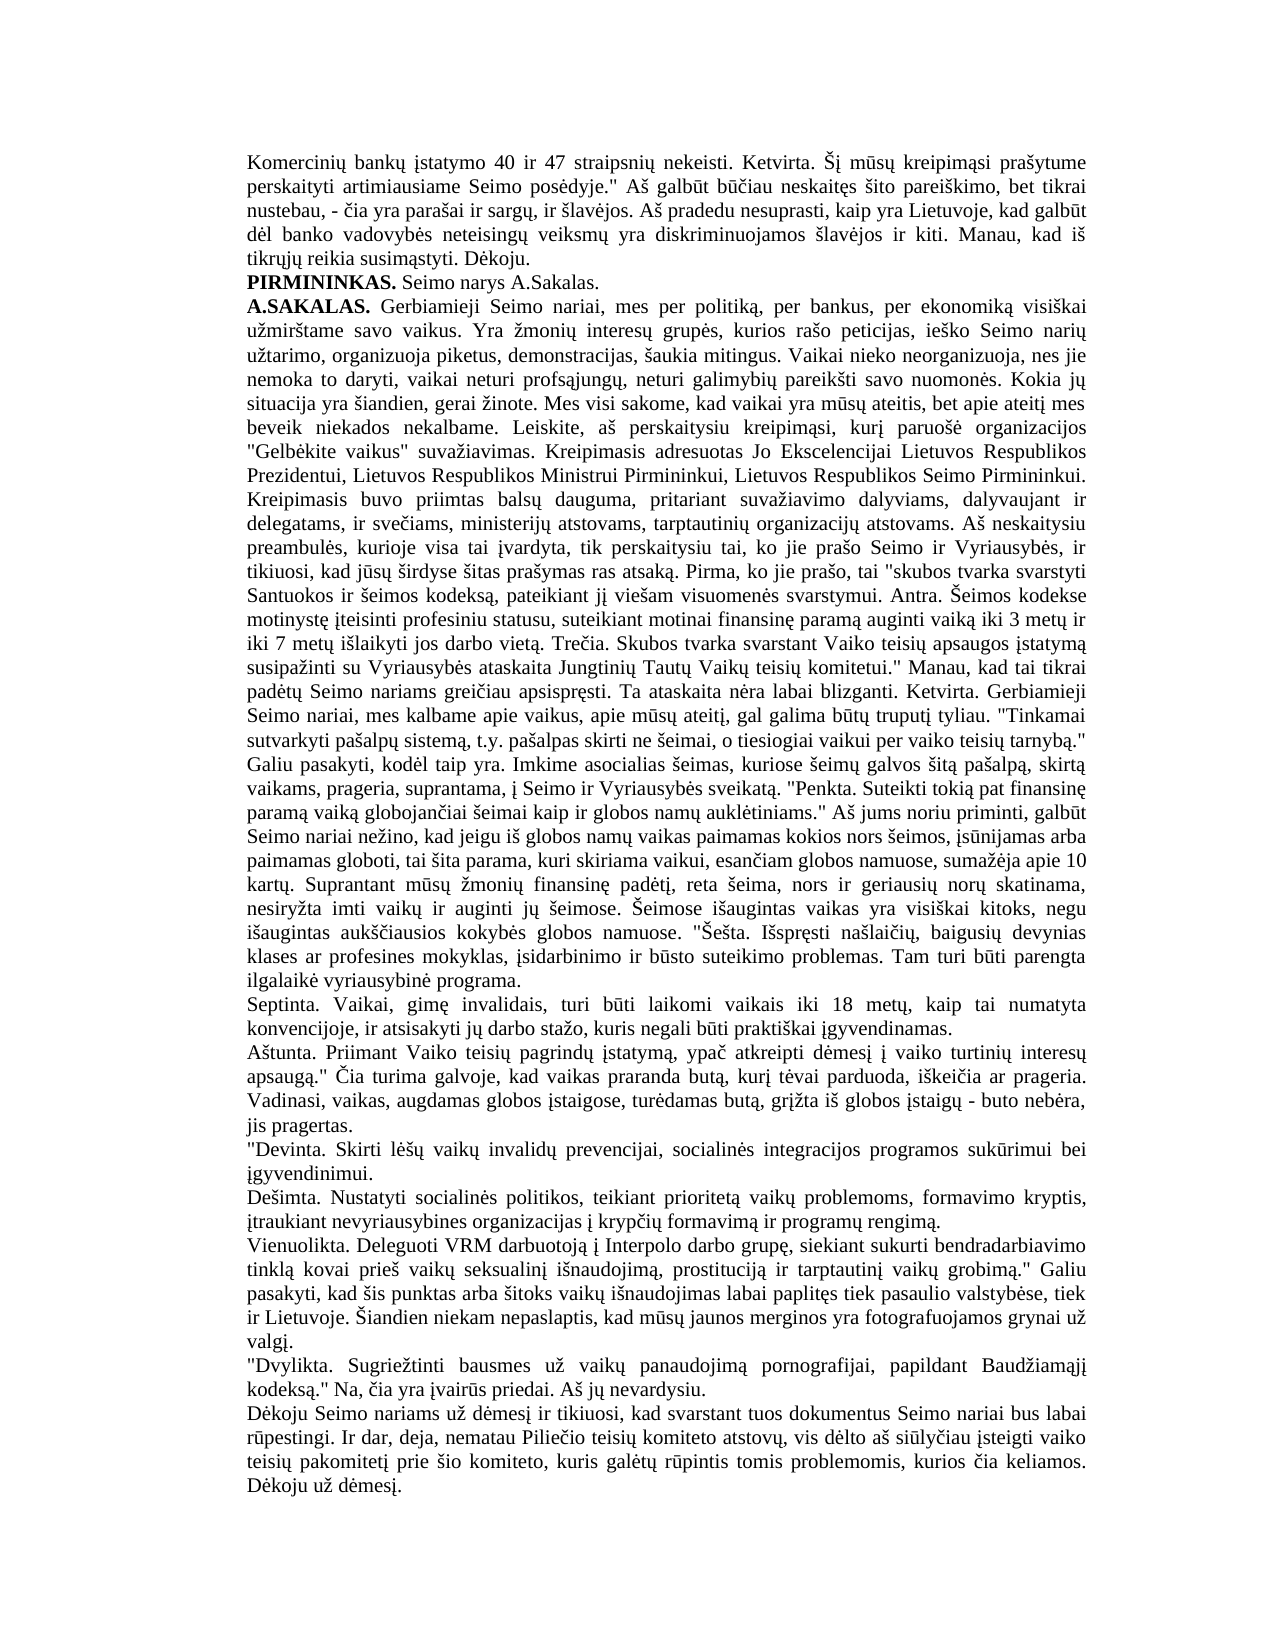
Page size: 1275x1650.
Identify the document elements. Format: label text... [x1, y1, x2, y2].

text Septinta. Vaikai, gimę invalidais, turi būti laikomi vaikais iki 18 metų, kaip tai numatyta konvencijoje, ir atsisakyti jų darbo stažo, kuris negali būti praktiškai įgyvendinamas. [247, 992, 1087, 1040]
text "Dvylikta. Sugriežtinti bausmes už vaikų panaudojimą pornografijai, papildant Baudžiamąjį kodeksą." Na, čia yra įvairūs priedai. Aš jų nevardysiu. [247, 1353, 1087, 1401]
text Komercinių bankų įstatymo 40 ir 47 straipsnių nekeisti. Ketvirta. Šį mūsų kreipimąsi prašytume perskaityti artimiausiame Seimo posėdyje." Aš galbūt būčiau neskaitęs šito pareiškimo, bet tikrai nustebau, - čia yra parašai ir sargų, ir šlavėjos. Aš pradedu nesuprasti, kaip yra Lietuvoje, kad galbūt dėl banko vadovybės neteisingų veiksmų yra diskriminuojamos šlavėjos ir kiti. Manau, kad iš tikrųjų reikia susimąstyti. Dėkoju. [247, 150, 1087, 270]
text Dėkoju Seimo nariams už dėmesį ir tikiuosi, kad svarstant tuos dokumentus Seimo nariai bus labai rūpestingi. Ir dar, deja, nematau Piliečio teisių komiteto atstovų, vis dėlto aš siūlyčiau įsteigti vaiko teisių pakomitetį prie šio komiteto, kuris galėtų rūpintis tomis problemomis, kurios čia keliamos. Dėkoju už dėmesį. [247, 1401, 1087, 1497]
text Vienuolikta. Deleguoti VRM darbuotoją į Interpolo darbo grupę, siekiant sukurti bendradarbiavimo tinklą kovai prieš vaikų seksualinį išnaudojimą, prostituciją ir tarptautinį vaikų grobimą." Galiu pasakyti, kad šis punktas arba šitoks vaikų išnaudojimas labai paplitęs tiek pasaulio valstybėse, tiek ir Lietuvoje. Šiandien niekam nepaslaptis, kad mūsų jaunos merginos yra fotografuojamos grynai už valgį. [247, 1233, 1087, 1353]
text Dešimta. Nustatyti socialinės politikos, teikiant prioritetą vaikų problemoms, formavimo kryptis, įtraukiant nevyriausybines organizacijas į krypčių formavimą ir programų rengimą. [247, 1185, 1087, 1233]
text A.SAKALAS. Gerbiamieji Seimo nariai, mes per politiką, per bankus, per ekonomiką visiškai užmirštame savo vaikus. Yra žmonių interesų grupės, kurios rašo peticijas, ieško Seimo narių užtarimo, organizuoja piketus, demonstracijas, šaukia mitingus. Vaikai nieko neorganizuoja, nes jie nemoka to daryti, vaikai neturi profsąjungų, neturi galimybių pareikšti savo nuomonės. Kokia jų situacija yra šiandien, gerai žinote. Mes visi sakome, kad vaikai yra mūsų ateitis, bet apie ateitį mes beveik niekados nekalbame. Leiskite, aš perskaitysiu kreipimąsi, kurį paruošė organizacijos "Gelbėkite vaikus" suvažiavimas. Kreipimasis adresuotas Jo Ekscelencijai Lietuvos Respublikos Prezidentui, Lietuvos Respublikos Ministrui Pirmininkui, Lietuvos Respublikos Seimo Pirmininkui. Kreipimasis buvo priimtas balsų dauguma, pritariant suvažiavimo dalyviams, dalyvaujant ir delegatams, ir svečiams, ministerijų atstovams, tarptautinių organizacijų atstovams. Aš neskaitysiu preambulės, kurioje visa tai įvardyta, tik perskaitysiu tai, ko jie prašo Seimo ir Vyriausybės, ir tikiuosi, kad jūsų širdyse šitas prašymas ras atsaką. Pirma, ko jie prašo, tai "skubos tvarka svarstyti Santuokos ir šeimos kodeksą, pateikiant jį viešam visuomenės svarstymui. Antra. Šeimos kodekse motinystę įteisinti profesiniu statusu, suteikiant motinai finansinę paramą auginti vaiką iki 3 metų ir iki 7 metų išlaikyti jos darbo vietą. Trečia. Skubos tvarka svarstant Vaiko teisių apsaugos įstatymą susipažinti su Vyriausybės ataskaita Jungtinių Tautų Vaikų teisių komitetui." Manau, kad tai tikrai padėtų Seimo nariams greičiau apsispręsti. Ta ataskaita nėra labai blizganti. Ketvirta. Gerbiamieji Seimo nariai, mes kalbame apie vaikus, apie mūsų ateitį, gal galima būtų truputį tyliau. "Tinkamai sutvarkyti pašalpų sistemą, t.y. pašalpas skirti ne šeimai, o tiesiogiai vaikui per vaiko teisių tarnybą." Galiu pasakyti, kodėl taip yra. Imkime asocialias šeimas, kuriose šeimų galvos šitą pašalpą, skirtą vaikams, prageria, suprantama, į Seimo ir Vyriausybės sveikatą. "Penkta. Suteikti tokią pat finansinę paramą vaiką globojančiai šeimai kaip ir globos namų auklėtiniams." Aš jums noriu priminti, galbūt Seimo nariai nežino, kad jeigu iš globos namų vaikas paimamas kokios nors šeimos, įsūnijamas arba paimamas globoti, tai šita parama, kuri skiriama vaikui, esančiam globos namuose, sumažėja apie 10 kartų. Suprantant mūsų žmonių finansinę padėtį, reta šeima, nors ir geriausių norų skatinama, nesiryžta imti vaikų ir auginti jų šeimose. Šeimose išaugintas vaikas yra visiškai kitoks, negu išaugintas aukščiausios kokybės globos namuose. "Šešta. Išspręsti našlaičių, baigusių devynias klases ar profesines mokyklas, įsidarbinimo ir būsto suteikimo problemas. Tam turi būti parengta ilgalaikė vyriausybinė programa. [247, 294, 1087, 992]
text "Devinta. Skirti lėšų vaikų invalidų prevencijai, socialinės integracijos programos sukūrimui bei įgyvendinimui. [247, 1137, 1087, 1185]
text PIRMININKAS. Seimo narys A.Sakalas. [247, 270, 1087, 294]
text Aštunta. Priimant Vaiko teisių pagrindų įstatymą, ypač atkreipti dėmesį į vaiko turtinių interesų apsaugą." Čia turima galvoje, kad vaikas praranda butą, kurį tėvai parduoda, iškeičia ar prageria. Vadinasi, vaikas, augdamas globos įstaigose, turėdamas butą, grįžta iš globos įstaigų - buto nebėra, jis pragertas. [247, 1040, 1087, 1137]
